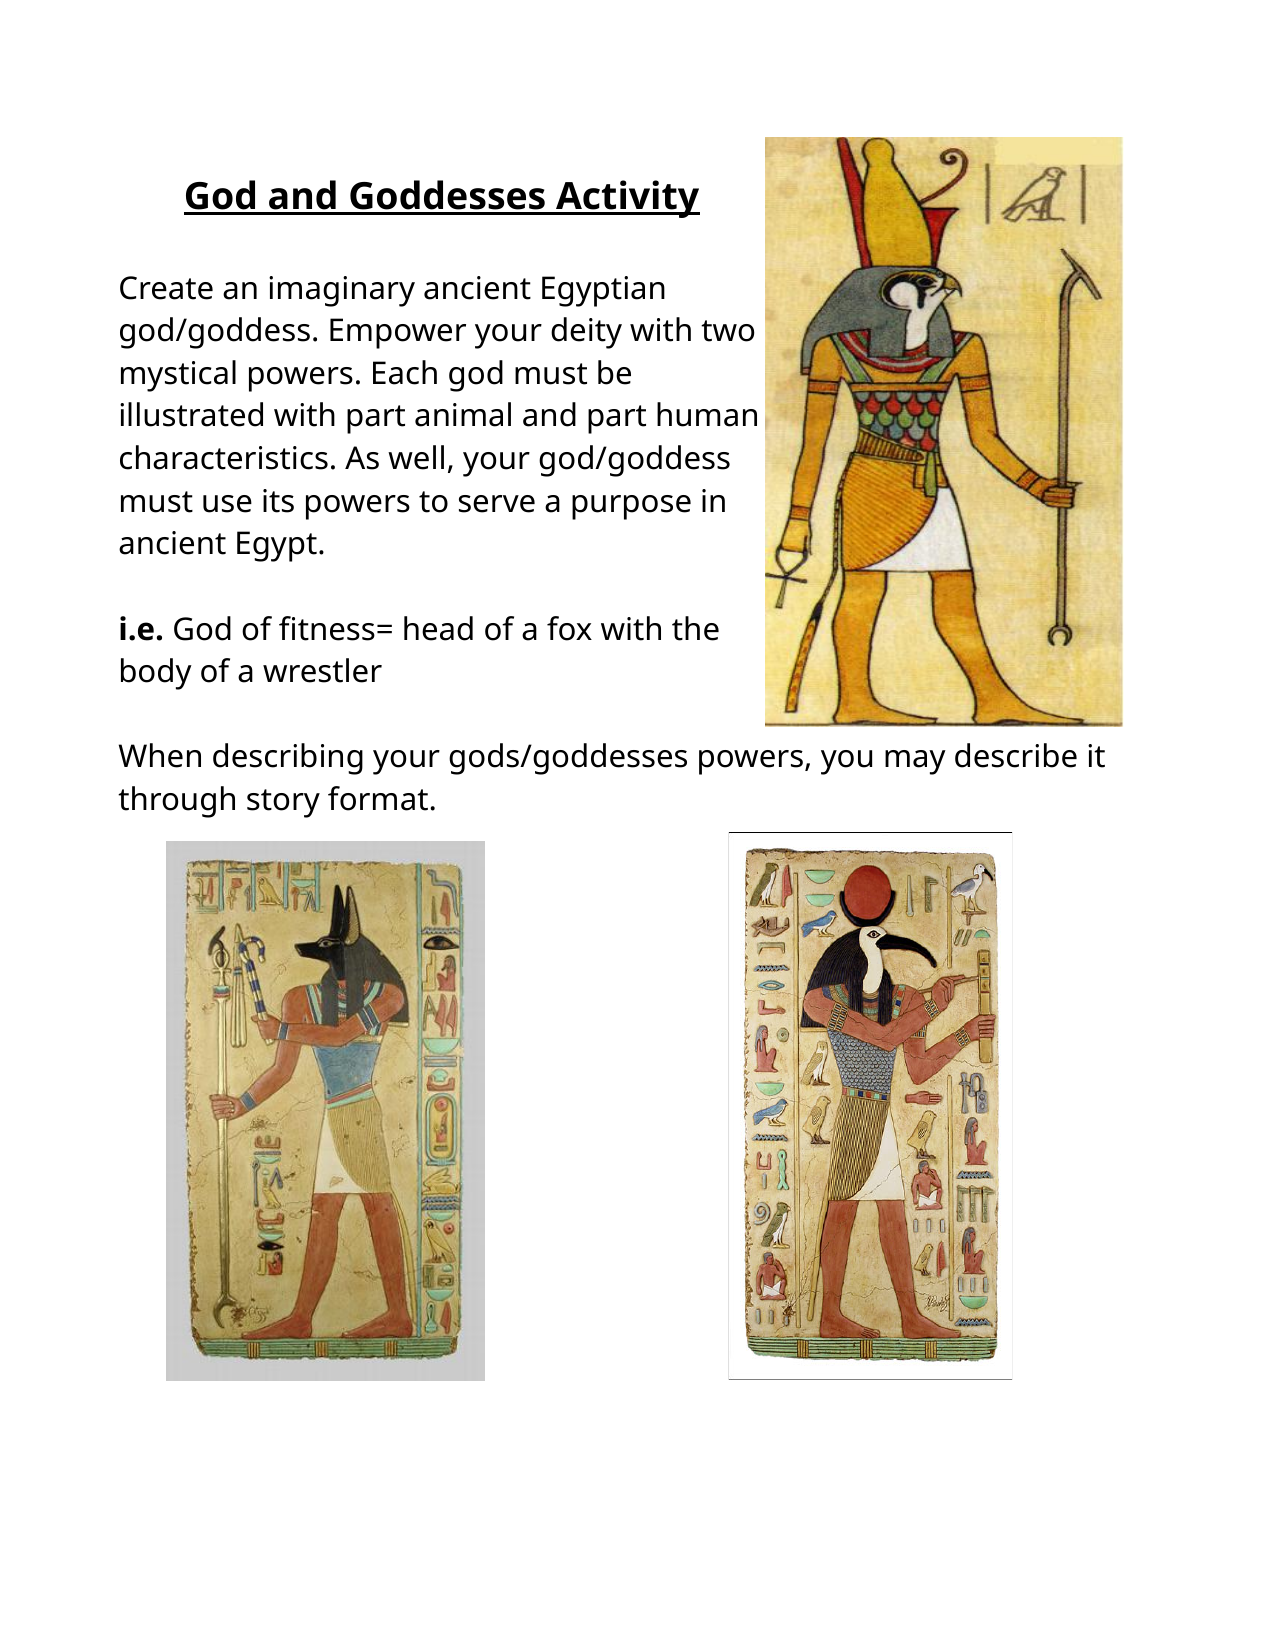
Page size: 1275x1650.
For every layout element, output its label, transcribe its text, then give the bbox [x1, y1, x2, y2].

picture [765, 137, 1124, 727]
picture [728, 832, 1013, 1380]
text God and Goddesses Activity [118, 169, 765, 220]
text i.e. God of fitness= head of a fox with the body of a wrestler [118, 606, 765, 692]
text [1124, 266, 1157, 564]
text [1124, 169, 1157, 220]
text [1124, 606, 1157, 692]
text When describing your gods/goddesses powers, you may describe it through story format. [118, 734, 1157, 819]
text Create an imaginary ancient Egyptian god/goddess. Empower your deity with two mystical powers. Each god must be illustrated with part animal and part human characteristics. As well, your god/goddess must use its powers to serve a purpose in ancient Egypt. [118, 266, 765, 564]
picture [166, 841, 485, 1381]
